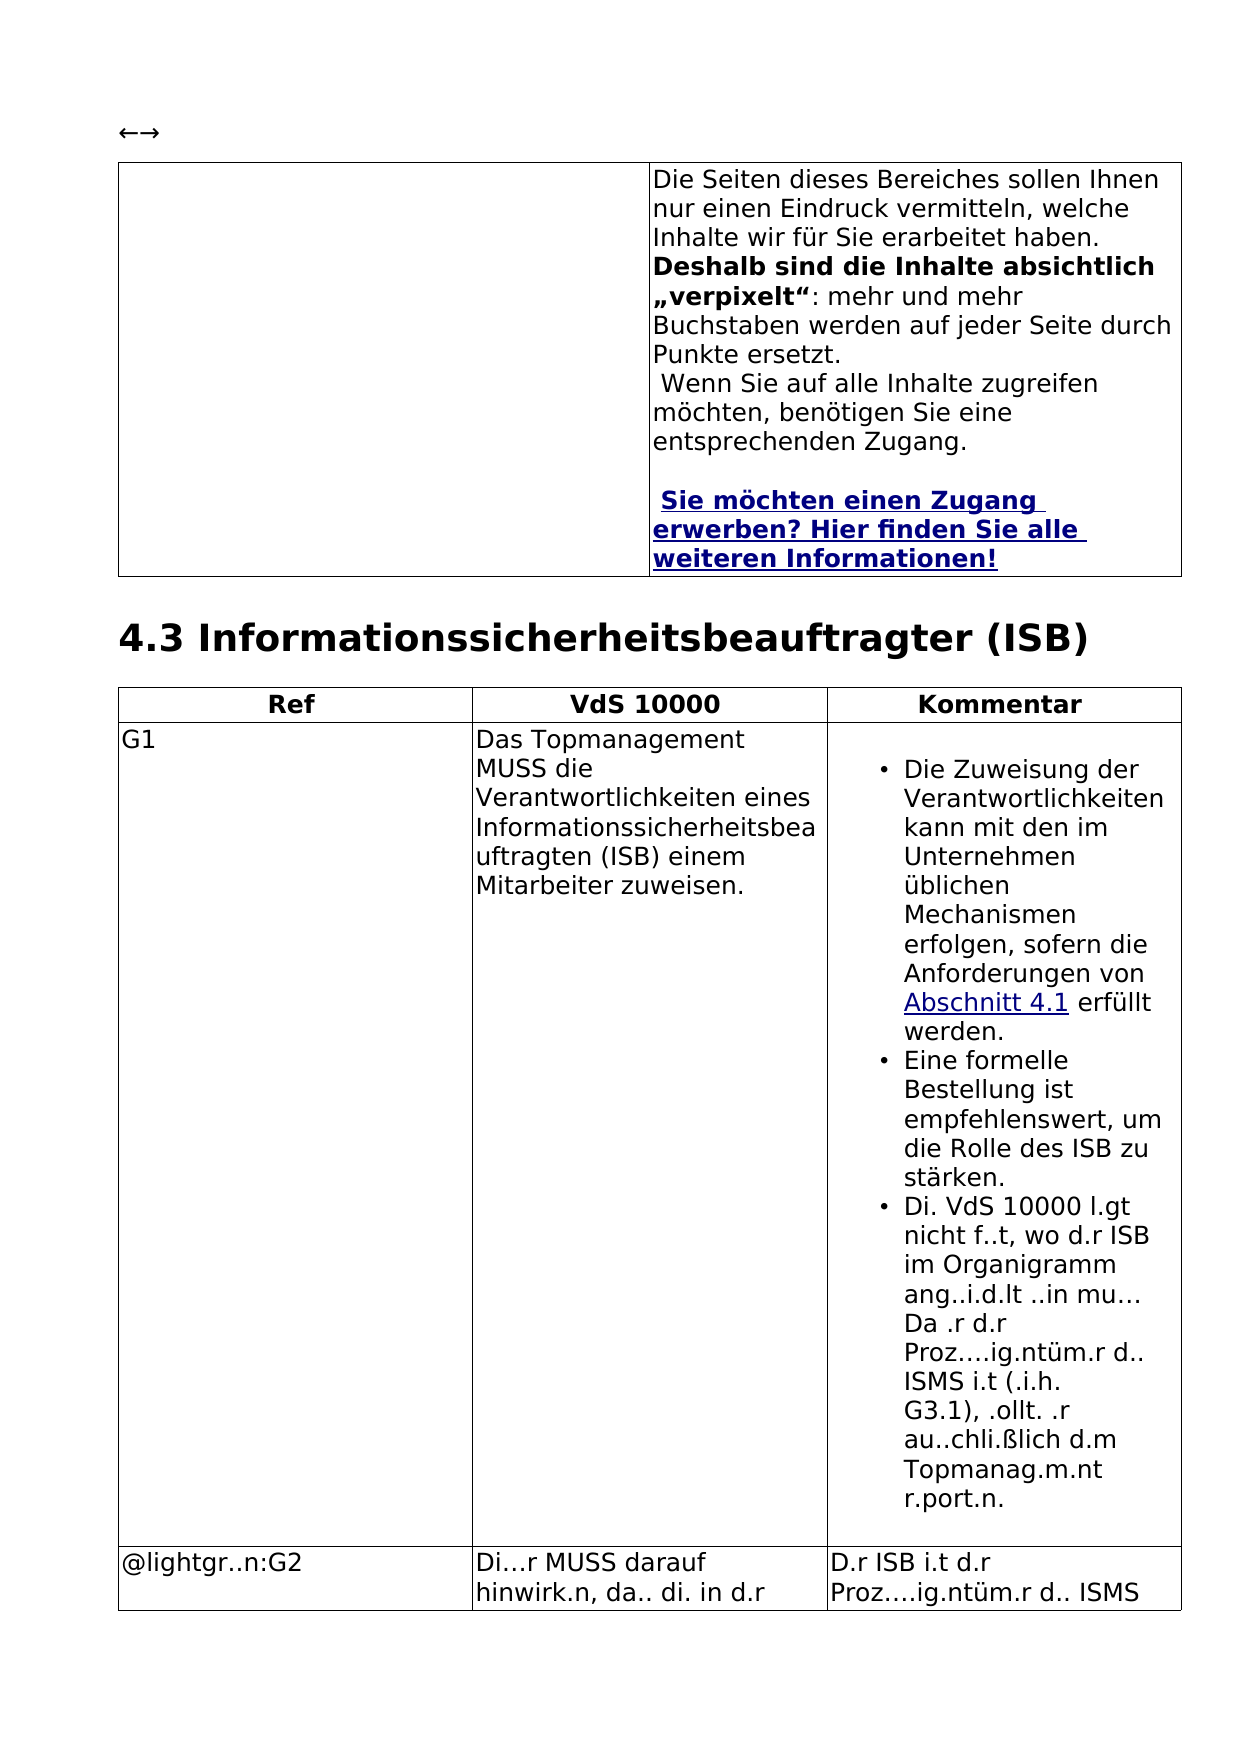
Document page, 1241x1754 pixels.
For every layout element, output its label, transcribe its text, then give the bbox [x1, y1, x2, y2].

table_cell @lightgr..n:G2 [119, 1547, 472, 1610]
table_header Ref [119, 688, 472, 722]
table_cell Das Topmanagement MUSS die Verantwortlichkeiten eines Informationssicherheitsbeauftragten (ISB) einem Mitarbeiter zuweisen. [473, 723, 827, 1546]
table_cell Di…r MUSS darauf hinwirk.n, da.. di. in d.r [473, 1547, 827, 1610]
table_cell G1 [119, 723, 472, 1546]
subtitle 4.3 Informationssicherheitsbeauftragter (ISB) [118, 616, 1181, 660]
table_header Die Seiten dieses Bereiches sollen Ihnen nur einen Eindruck vermitteln, welche Inhalte wir für Sie erarbeitet haben. Deshalb sind die Inhalte absichtlich „verpixelt“: mehr und mehr Buchstaben werden auf jeder Seite durch Punkte ersetzt. Wenn Sie auf alle Inhalte zugreifen möchten, benötigen Sie eine entsprechenden Zugang. Sie möchten einen Zugang erwerben? Hier finden Sie alle weiteren Informationen! [650, 163, 1181, 576]
text ←→ [118, 118, 1181, 147]
table_cell Die Zuweisung der Verantwortlichkeiten kann mit den im Unternehmen üblichen Mechanismen erfolgen, sofern die Anforderungen von Abschnitt 4.1 erfüllt werden. Eine formelle Bestellung ist empfehlenswert, um die Rolle des ISB zu stärken. Di. VdS 10000 l.gt nicht f..t, wo d.r ISB im Organigramm ang..i.d.lt ..in mu… Da .r d.r Proz….ig.ntüm.r d.. ISMS i.t (.i.h. G3.1), .ollt. .r au..chli.ßlich d.m Topmanag.m.nt r.port.n. [828, 723, 1181, 1546]
table_header [119, 163, 649, 576]
table_cell D.r ISB i.t d.r Proz….ig.ntüm.r d.. ISMS [828, 1547, 1181, 1610]
table_header Kommentar [828, 688, 1181, 722]
table_header VdS 10000 [473, 688, 827, 722]
